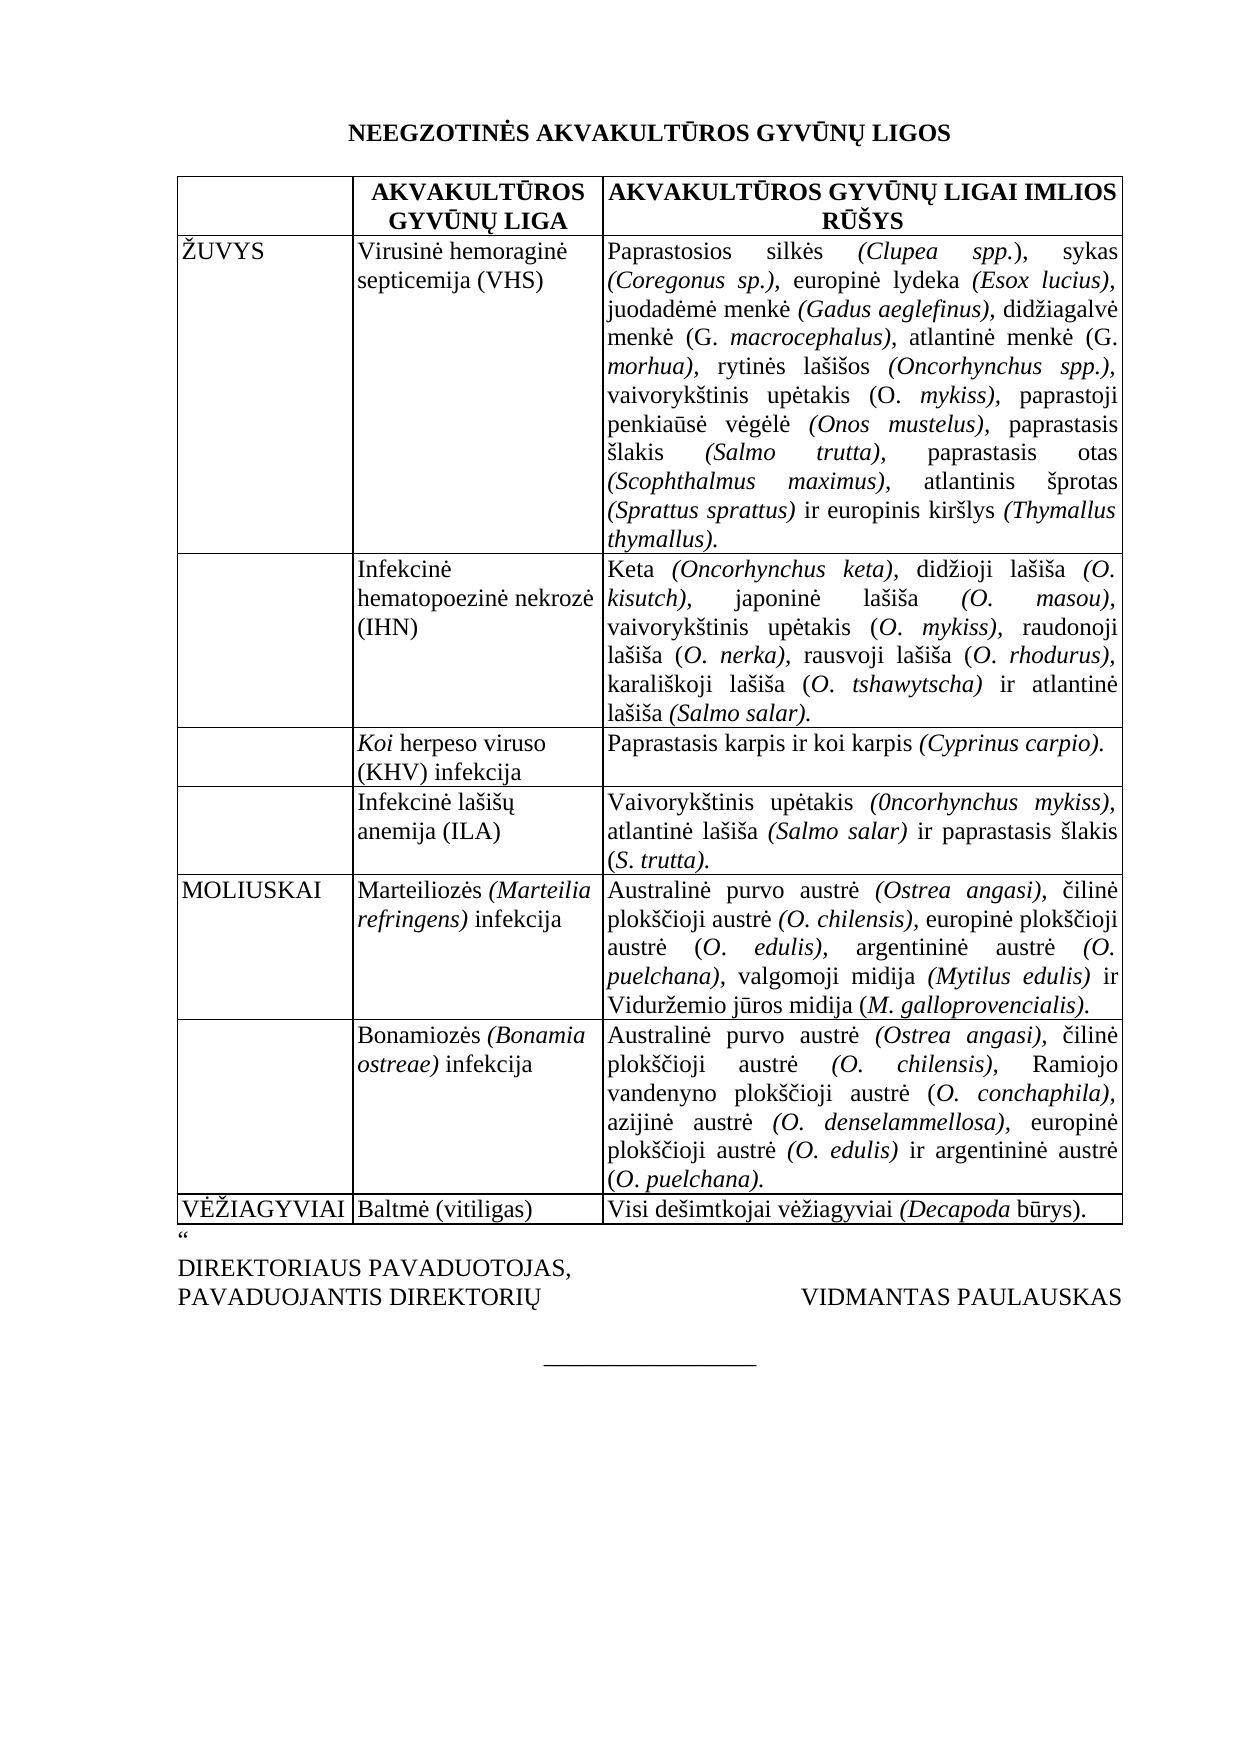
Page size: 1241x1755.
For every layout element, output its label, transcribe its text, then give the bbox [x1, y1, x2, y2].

table_header AKVAKULTŪROS GYVŪNŲ LIGAI IMLIOS RŪŠYS [604, 177, 1122, 235]
table_cell Australinė purvo austrė (Ostrea angasi), čilinė plokščioji austrė (O. chilensis), Ramiojo vandenyno plokščioji austrė (O. conchaphila), azijinė austrė (O. denselammellosa), europinė plokščioji austrė (O. edulis) ir argentininė austrė (O. puelchana). [604, 1020, 1122, 1193]
table_cell Baltmė (vitiligas) [354, 1195, 602, 1223]
table_cell Virusinė hemoraginė septicemija (VHS) [354, 236, 602, 552]
table_cell VĖŽIAGYVIAI [178, 1195, 352, 1223]
text NEEGZOTINĖS AKVAKULTŪROS GYVŪNŲ LIGOS [177, 118, 1122, 147]
table_cell Australinė purvo austrė (Ostrea angasi), čilinė plokščioji austrė (O. chilensis), europinė plokščioji austrė (O. edulis), argentininė austrė (O. puelchana), valgomoji midija (Mytilus edulis) ir Viduržemio jūros midija (M. galloprovencialis). [604, 875, 1122, 1019]
table_cell [178, 728, 352, 786]
table_cell Paprastosios silkės (Clupea spp.), sykas (Coregonus sp.), europinė lydeka (Esox lucius), juodadėmė menkė (Gadus aeglefinus), didžiagalvė menkė (G. macrocephalus), atlantinė menkė (G. morhua), rytinės lašišos (Oncorhynchus spp.), vaivorykštinis upėtakis (O. mykiss), paprastoji penkiaūsė vėgėlė (Onos mustelus), paprastasis šlakis (Salmo trutta), paprastasis otas (Scophthalmus maximus), atlantinis šprotas (Sprattus sprattus) ir europinis kiršlys (Thymallus thymallus). [604, 236, 1122, 552]
text _________________ [177, 1340, 1122, 1368]
table_cell Visi dešimtkojai vėžiagyviai (Decapoda būrys). [604, 1195, 1122, 1223]
table_cell Bonamiozės (Bonamia ostreae) infekcija [354, 1020, 602, 1193]
table_cell [178, 787, 352, 873]
table_cell Infekcinė lašišų anemija (ILA) [354, 787, 602, 873]
text “ [177, 1225, 1122, 1253]
table_cell [178, 554, 352, 727]
table_cell Keta (Oncorhynchus keta), didžioji lašiša (O. kisutch), japoninė lašiša (O. masou), vaivorykštinis upėtakis (O. mykiss), raudonoji lašiša (O. nerka), rausvoji lašiša (O. rhodurus), karališkoji lašiša (O. tshawytscha) ir atlantinė lašiša (Salmo salar). [604, 554, 1122, 727]
table_cell Marteiliozės (Marteilia refringens) infekcija [354, 875, 602, 1019]
table_cell [178, 1020, 352, 1193]
table_cell Paprastasis karpis ir koi karpis (Cyprinus carpio). [604, 728, 1122, 786]
text DIREKTORIAUS PAVADUOTOJAS, [177, 1253, 1122, 1282]
table_cell Vaivorykštinis upėtakis (0ncorhynchus mykiss), atlantinė lašiša (Salmo salar) ir paprastasis šlakis (S. trutta). [604, 787, 1122, 873]
table_header [178, 177, 352, 235]
table_cell ŽUVYS [178, 236, 352, 552]
table_cell MOLIUSKAI [178, 875, 352, 1019]
text PAVADUOJANTIS DIREKTORIŲ VIDMANTAS PAULAUSKAS [177, 1282, 1122, 1311]
table_cell Koi herpeso viruso (KHV) infekcija [354, 728, 602, 786]
table_header AKVAKULTŪROS GYVŪNŲ LIGA [354, 177, 602, 235]
table_cell Infekcinė hematopoezinė nekrozė (IHN) [354, 554, 602, 727]
